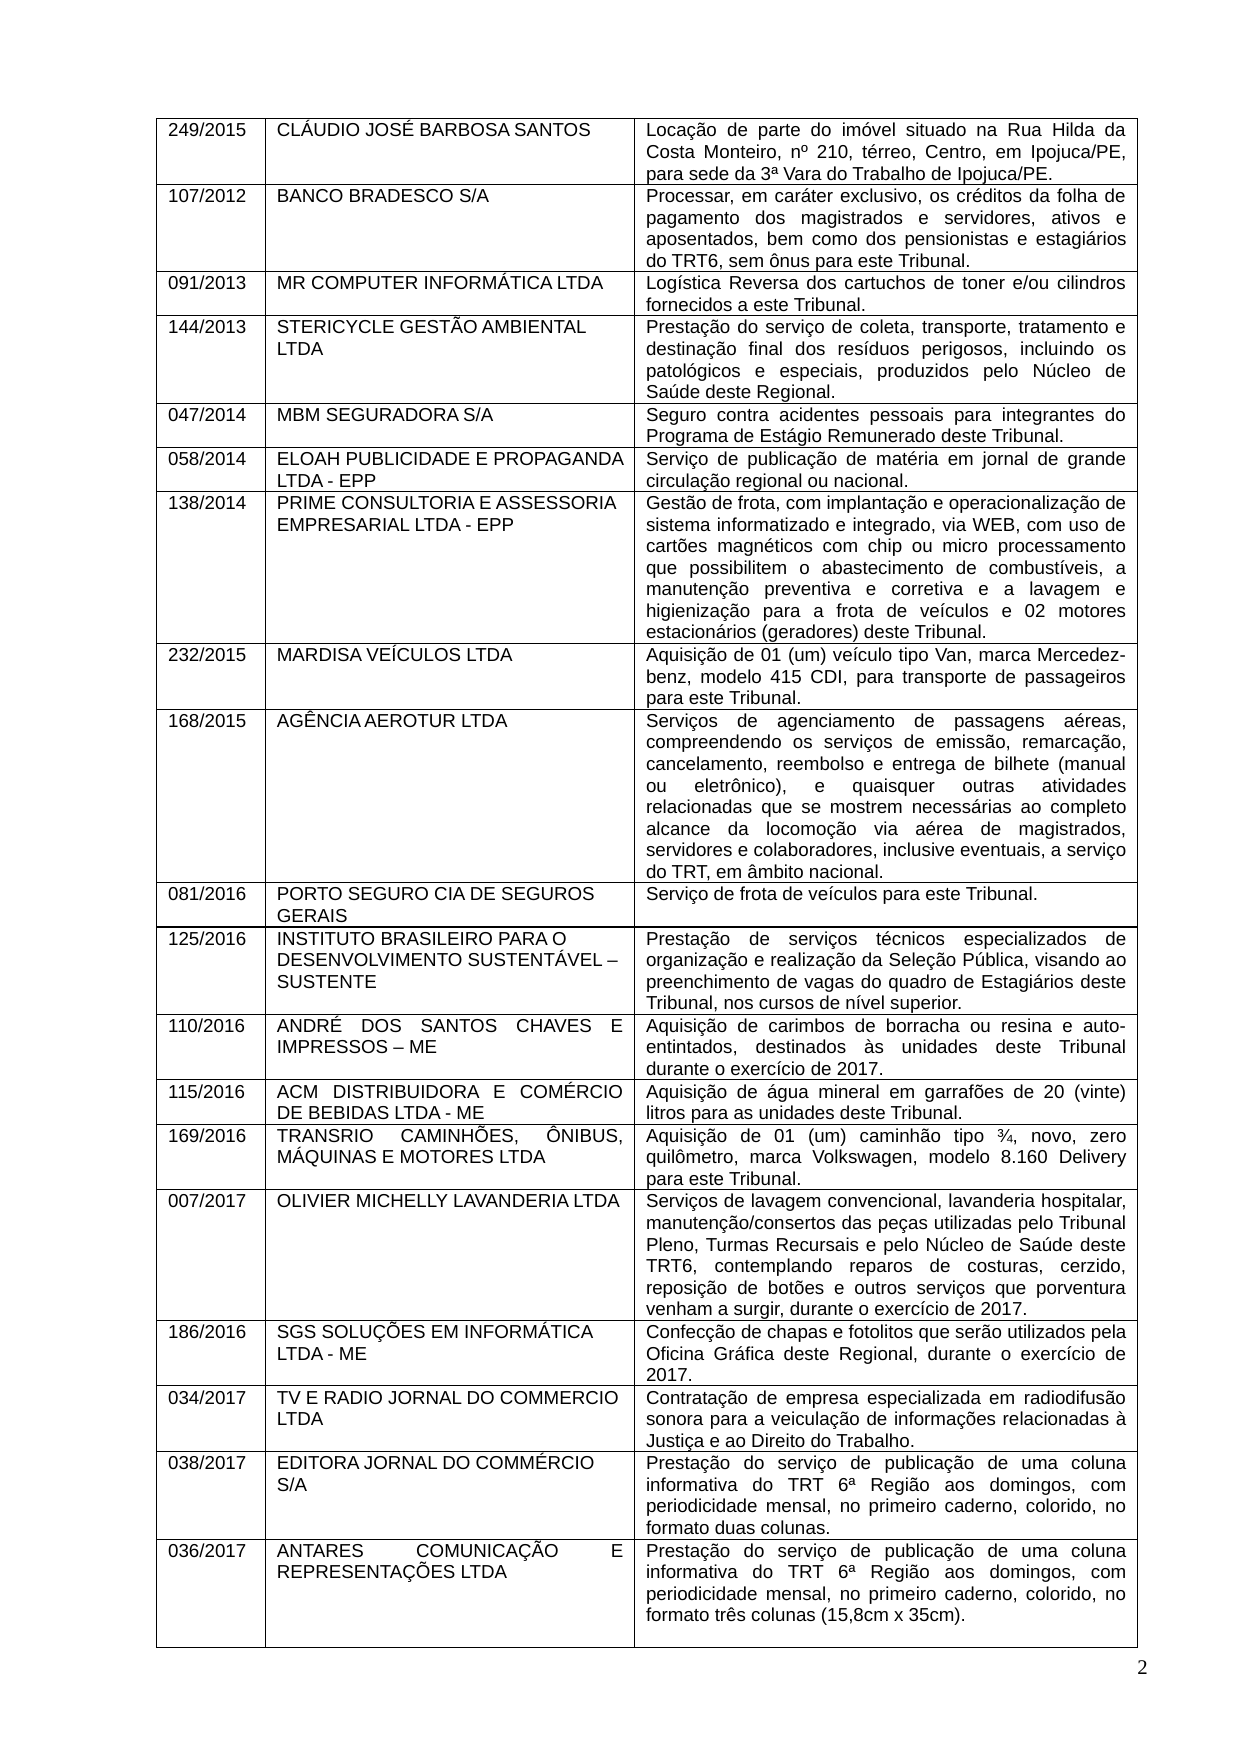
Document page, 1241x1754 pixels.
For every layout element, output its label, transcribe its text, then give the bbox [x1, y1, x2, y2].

table_cell 081/2016 [157, 883, 265, 926]
table_cell Locação de parte do imóvel situado na Rua Hilda da Costa Monteiro, nº 210, térreo, Centro, em Ipojuca/PE, para sede da 3ª Vara do Trabalho de Ipojuca/PE. [635, 119, 1137, 184]
table_cell 138/2014 [157, 492, 265, 643]
table_cell MR COMPUTER INFORMÁTICA LTDA [266, 272, 634, 315]
table_cell MARDISA VEÍCULOS LTDA [266, 644, 634, 709]
table_cell Aquisição de 01 (um) caminhão tipo ¾, novo, zero quilômetro, marca Volkswagen, modelo 8.160 Delivery para este Tribunal. [635, 1125, 1137, 1189]
table_cell Serviço de frota de veículos para este Tribunal. [635, 883, 1137, 926]
table_cell 169/2016 [157, 1125, 265, 1189]
table_cell AGÊNCIA AEROTUR LTDA [266, 710, 634, 882]
table_cell ANDRÉ DOS SANTOS CHAVES E IMPRESSOS – ME [266, 1015, 634, 1079]
table_cell Seguro contra acidentes pessoais para integrantes do Programa de Estágio Remunerado deste Tribunal. [635, 404, 1137, 447]
table_cell Serviço de publicação de matéria em jornal de grande circulação regional ou nacional. [635, 448, 1137, 491]
table_cell 232/2015 [157, 644, 265, 709]
table_cell 110/2016 [157, 1015, 265, 1079]
table_cell 115/2016 [157, 1080, 265, 1123]
table_cell ELOAH PUBLICIDADE E PROPAGANDA LTDA - EPP [266, 448, 634, 491]
table_cell Processar, em caráter exclusivo, os créditos da folha de pagamento dos magistrados e servidores, ativos e aposentados, bem como dos pensionistas e estagiários do TRT6, sem ônus para este Tribunal. [635, 185, 1137, 271]
table_cell Aquisição de água mineral em garrafões de 20 (vinte) litros para as unidades deste Tribunal. [635, 1080, 1137, 1123]
table_cell CLÁUDIO JOSÉ BARBOSA SANTOS [266, 119, 634, 184]
table_cell STERICYCLE GESTÃO AMBIENTAL LTDA [266, 316, 634, 403]
table_cell 038/2017 [157, 1452, 265, 1538]
table_cell 091/2013 [157, 272, 265, 315]
table_cell TV E RADIO JORNAL DO COMMERCIO LTDA [266, 1386, 634, 1451]
table_cell 036/2017 [157, 1540, 265, 1647]
table_cell Logística Reversa dos cartuchos de toner e/ou cilindros fornecidos a este Tribunal. [635, 272, 1137, 315]
table_cell 249/2015 [157, 119, 265, 184]
table_cell ANTARES COMUNICAÇÃO E REPRESENTAÇÕES LTDA [266, 1540, 634, 1647]
table_cell 186/2016 [157, 1321, 265, 1385]
table_cell Prestação do serviço de publicação de uma coluna informativa do TRT 6ª Região aos domingos, com periodicidade mensal, no primeiro caderno, colorido, no formato três colunas (15,8cm x 35cm). [635, 1540, 1137, 1647]
table_cell OLIVIER MICHELLY LAVANDERIA LTDA [266, 1190, 634, 1320]
table_cell 007/2017 [157, 1190, 265, 1320]
table_cell Confecção de chapas e fotolitos que serão utilizados pela Oficina Gráfica deste Regional, durante o exercício de 2017. [635, 1321, 1137, 1385]
table_cell 034/2017 [157, 1386, 265, 1451]
table_cell Aquisição de 01 (um) veículo tipo Van, marca Mercedez-benz, modelo 415 CDI, para transporte de passageiros para este Tribunal. [635, 644, 1137, 709]
table_cell Serviços de lavagem convencional, lavanderia hospitalar, manutenção/consertos das peças utilizadas pelo Tribunal Pleno, Turmas Recursais e pelo Núcleo de Saúde deste TRT6, contemplando reparos de costuras, cerzido, reposição de botões e outros serviços que porventura venham a surgir, durante o exercício de 2017. [635, 1190, 1137, 1320]
table_cell Prestação de serviços técnicos especializados de organização e realização da Seleção Pública, visando ao preenchimento de vagas do quadro de Estagiários deste Tribunal, nos cursos de nível superior. [635, 928, 1137, 1014]
table_cell INSTITUTO BRASILEIRO PARA O DESENVOLVIMENTO SUSTENTÁVEL – SUSTENTE [266, 928, 634, 1014]
table_cell 058/2014 [157, 448, 265, 491]
table_cell MBM SEGURADORA S/A [266, 404, 634, 447]
table_cell EDITORA JORNAL DO COMMÉRCIO S/A [266, 1452, 634, 1538]
table_cell 107/2012 [157, 185, 265, 271]
table_cell 144/2013 [157, 316, 265, 403]
table_cell Gestão de frota, com implantação e operacionalização de sistema informatizado e integrado, via WEB, com uso de cartões magnéticos com chip ou micro processamento que possibilitem o abastecimento de combustíveis, a manutenção preventiva e corretiva e a lavagem e higienização para a frota de veículos e 02 motores estacionários (geradores) deste Tribunal. [635, 492, 1137, 643]
table_cell Prestação do serviço de coleta, transporte, tratamento e destinação final dos resíduos perigosos, incluindo os patológicos e especiais, produzidos pelo Núcleo de Saúde deste Regional. [635, 316, 1137, 403]
table_cell Prestação do serviço de publicação de uma coluna informativa do TRT 6ª Região aos domingos, com periodicidade mensal, no primeiro caderno, colorido, no formato duas colunas. [635, 1452, 1137, 1538]
table_cell PORTO SEGURO CIA DE SEGUROS GERAIS [266, 883, 634, 926]
table_cell TRANSRIO CAMINHÕES, ÔNIBUS, MÁQUINAS E MOTORES LTDA [266, 1125, 634, 1189]
table_cell BANCO BRADESCO S/A [266, 185, 634, 271]
table_cell Aquisição de carimbos de borracha ou resina e auto-entintados, destinados às unidades deste Tribunal durante o exercício de 2017. [635, 1015, 1137, 1079]
table_cell Serviços de agenciamento de passagens aéreas, compreendendo os serviços de emissão, remarcação, cancelamento, reembolso e entrega de bilhete (manual ou eletrônico), e quaisquer outras atividades relacionadas que se mostrem necessárias ao completo alcance da locomoção via aérea de magistrados, servidores e colaboradores, inclusive eventuais, a serviço do TRT, em âmbito nacional. [635, 710, 1137, 882]
table_cell 125/2016 [157, 928, 265, 1014]
table_cell SGS SOLUÇÕES EM INFORMÁTICA LTDA - ME [266, 1321, 634, 1385]
table_cell 047/2014 [157, 404, 265, 447]
table_cell Contratação de empresa especializada em radiodifusão sonora para a veiculação de informações relacionadas à Justiça e ao Direito do Trabalho. [635, 1386, 1137, 1451]
table_cell PRIME CONSULTORIA E ASSESSORIA EMPRESARIAL LTDA - EPP [266, 492, 634, 643]
table_cell 168/2015 [157, 710, 265, 882]
table_cell ACM DISTRIBUIDORA E COMÉRCIO DE BEBIDAS LTDA - ME [266, 1080, 634, 1123]
